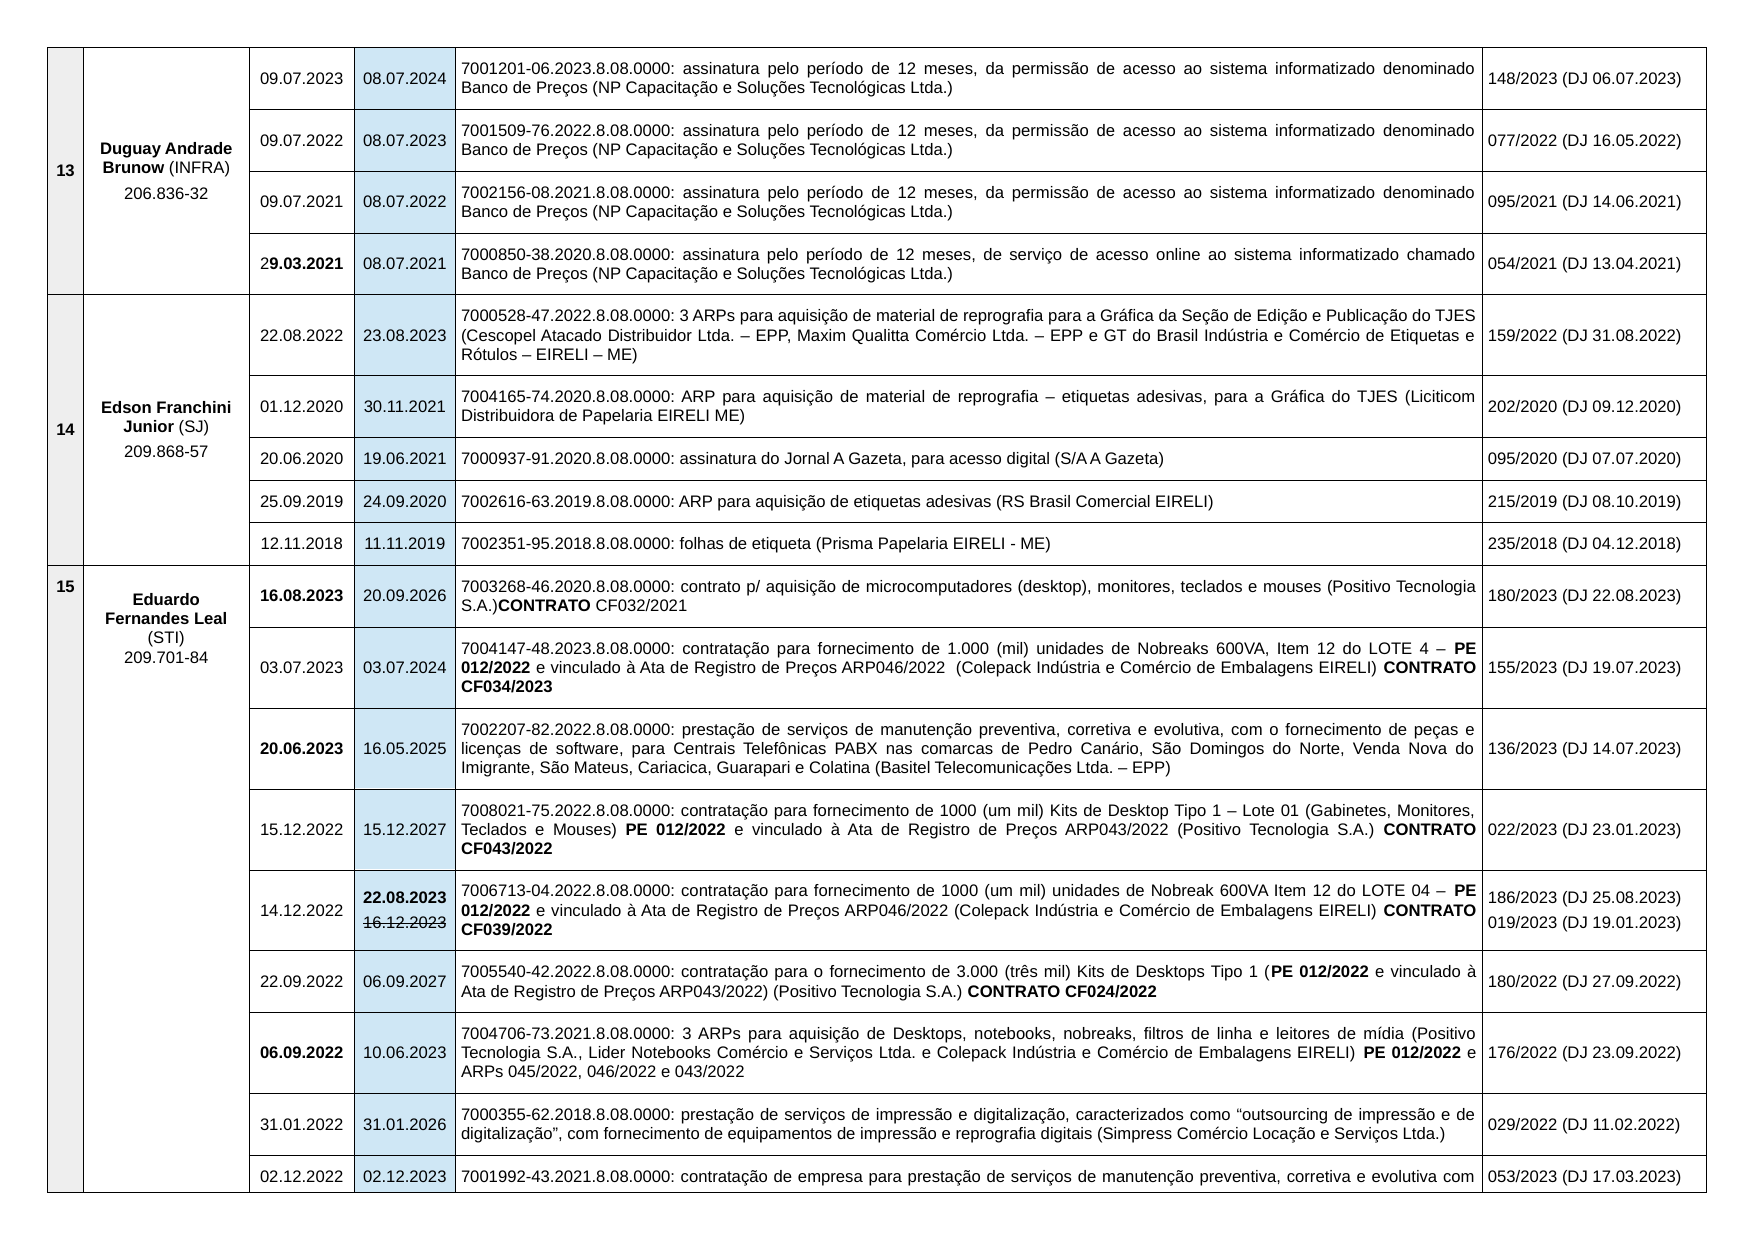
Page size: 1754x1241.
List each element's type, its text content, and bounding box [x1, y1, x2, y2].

table_cell 180/2023 (DJ 22.08.2023) [1483, 566, 1706, 627]
table_cell 7004165-74.2020.8.08.0000: ARP para aquisição de material de reprografia – etiquetas adesivas, para a Gráfica do TJES (Liciticom Distribuidora de Papelaria EIRELI ME) [456, 376, 1482, 437]
table_cell 159/2022 (DJ 31.08.2022) [1483, 295, 1706, 375]
table_cell 136/2023 (DJ 14.07.2023) [1483, 709, 1706, 788]
table_cell 08.07.2023 [355, 110, 455, 171]
table_cell 08.07.2022 [355, 172, 455, 233]
table_cell 7004706-73.2021.8.08.0000: 3 ARPs para aquisição de Desktops, notebooks, nobreaks, filtros de linha e leitores de mídia (Positivo Tecnologia S.A., Lider Notebooks Comércio e Serviços Ltda. e Colepack Indústria e Comércio de Embalagens EIRELI) PE 012/2022 e ARPs 045/2022, 046/2022 e 043/2022 [456, 1013, 1482, 1093]
table_cell Eduardo Fernandes Leal (STI) 209.701-84 [84, 566, 249, 1192]
table_cell 24.09.2020 [355, 481, 455, 522]
table_cell 02.12.2022 [250, 1156, 354, 1192]
table_cell 7003268-46.2020.8.08.0000: contrato p/ aquisição de microcomputadores (desktop), monitores, teclados e mouses (Positivo Tecnologia S.A.)CONTRATO CF032/2021 [456, 566, 1482, 627]
table_cell 12.11.2018 [250, 523, 354, 565]
table_cell 7001992-43.2021.8.08.0000: contratação de empresa para prestação de serviços de manutenção preventiva, corretiva e evolutiva com [456, 1156, 1482, 1192]
table_cell 15.12.2022 [250, 790, 354, 869]
table_cell 7008021-75.2022.8.08.0000: contratação para fornecimento de 1000 (um mil) Kits de Desktop Tipo 1 – Lote 01 (Gabinetes, Monitores, Teclados e Mouses) PE 012/2022 e vinculado à Ata de Registro de Preços ARP043/2022 (Positivo Tecnologia S.A.) CONTRATO CF043/2022 [456, 790, 1482, 869]
table_cell 10.06.2023 [355, 1013, 455, 1093]
table_cell 11.11.2019 [355, 523, 455, 565]
table_cell 15.12.2027 [355, 790, 455, 869]
table_cell 13 [48, 48, 83, 294]
table_cell 06.09.2022 [250, 1013, 354, 1093]
table_cell 16.05.2025 [355, 709, 455, 788]
table_cell 7002616-63.2019.8.08.0000: ARP para aquisição de etiquetas adesivas (RS Brasil Comercial EIRELI) [456, 481, 1482, 522]
table_cell 176/2022 (DJ 23.09.2022) [1483, 1013, 1706, 1093]
table_cell 30.11.2021 [355, 376, 455, 437]
table_cell 22.08.2022 [250, 295, 354, 375]
table_cell 7000528-47.2022.8.08.0000: 3 ARPs para aquisição de material de reprografia para a Gráfica da Seção de Edição e Publicação do TJES (Cescopel Atacado Distribuidor Ltda. – EPP, Maxim Qualitta Comércio Ltda. – EPP e GT do Brasil Indústria e Comércio de Etiquetas e Rótulos – EIRELI – ME) [456, 295, 1482, 375]
table_cell Edson Franchini Junior (SJ) 209.868-57 [84, 295, 249, 565]
table_cell 148/2023 (DJ 06.07.2023) [1483, 48, 1706, 109]
table_cell 01.12.2020 [250, 376, 354, 437]
table_cell 054/2021 (DJ 13.04.2021) [1483, 234, 1706, 294]
table_cell 19.06.2021 [355, 438, 455, 480]
table_cell 7002207-82.2022.8.08.0000: prestação de serviços de manutenção preventiva, corretiva e evolutiva, com o fornecimento de peças e licenças de software, para Centrais Telefônicas PABX nas comarcas de Pedro Canário, São Domingos do Norte, Venda Nova do Imigrante, São Mateus, Cariacica, Guarapari e Colatina (Basitel Telecomunicações Ltda. – EPP) [456, 709, 1482, 788]
table_cell 02.12.2023 [355, 1156, 455, 1192]
table_cell Duguay Andrade Brunow (INFRA) 206.836-32 [84, 48, 249, 294]
table_cell 29.03.2021 [250, 234, 354, 294]
table_cell 7002351-95.2018.8.08.0000: folhas de etiqueta (Prisma Papelaria EIRELI - ME) [456, 523, 1482, 565]
table_cell 15 [48, 566, 83, 1192]
table_cell 09.07.2023 [250, 48, 354, 109]
table_cell 23.08.2023 [355, 295, 455, 375]
table_cell 186/2023 (DJ 25.08.2023) 019/2023 (DJ 19.01.2023) [1483, 871, 1706, 950]
table_cell 09.07.2021 [250, 172, 354, 233]
table_cell 7005540-42.2022.8.08.0000: contratação para o fornecimento de 3.000 (três mil) Kits de Desktops Tipo 1 (PE 012/2022 e vinculado à Ata de Registro de Preços ARP043/2022) (Positivo Tecnologia S.A.) CONTRATO CF024/2022 [456, 951, 1482, 1012]
table_cell 180/2022 (DJ 27.09.2022) [1483, 951, 1706, 1012]
table_cell 03.07.2023 [250, 628, 354, 708]
table_cell 06.09.2027 [355, 951, 455, 1012]
table_cell 077/2022 (DJ 16.05.2022) [1483, 110, 1706, 171]
table_cell 215/2019 (DJ 08.10.2019) [1483, 481, 1706, 522]
table_cell 09.07.2022 [250, 110, 354, 171]
table_cell 31.01.2026 [355, 1094, 455, 1155]
table_cell 095/2020 (DJ 07.07.2020) [1483, 438, 1706, 480]
table_cell 14 [48, 295, 83, 565]
table_cell 202/2020 (DJ 09.12.2020) [1483, 376, 1706, 437]
table_cell 029/2022 (DJ 11.02.2022) [1483, 1094, 1706, 1155]
table_cell 08.07.2021 [355, 234, 455, 294]
table_cell 22.08.2023 16.12.2023 [355, 871, 455, 950]
table_cell 7006713-04.2022.8.08.0000: contratação para fornecimento de 1000 (um mil) unidades de Nobreak 600VA Item 12 do LOTE 04 – PE 012/2022 e vinculado à Ata de Registro de Preços ARP046/2022 (Colepack Indústria e Comércio de Embalagens EIRELI) CONTRATO CF039/2022 [456, 871, 1482, 950]
table_cell 16.08.2023 [250, 566, 354, 627]
table_cell 7002156-08.2021.8.08.0000: assinatura pelo período de 12 meses, da permissão de acesso ao sistema informatizado denominado Banco de Preços (NP Capacitação e Soluções Tecnológicas Ltda.) [456, 172, 1482, 233]
table_cell 7000355-62.2018.8.08.0000: prestação de serviços de impressão e digitalização, caracterizados como “outsourcing de impressão e de digitalização”, com fornecimento de equipamentos de impressão e reprografia digitais (Simpress Comércio Locação e Serviços Ltda.) [456, 1094, 1482, 1155]
table_cell 095/2021 (DJ 14.06.2021) [1483, 172, 1706, 233]
table_cell 053/2023 (DJ 17.03.2023) [1483, 1156, 1706, 1192]
table_cell 022/2023 (DJ 23.01.2023) [1483, 790, 1706, 869]
table_cell 7000850-38.2020.8.08.0000: assinatura pelo período de 12 meses, de serviço de acesso online ao sistema informatizado chamado Banco de Preços (NP Capacitação e Soluções Tecnológicas Ltda.) [456, 234, 1482, 294]
table_cell 7001509-76.2022.8.08.0000: assinatura pelo período de 12 meses, da permissão de acesso ao sistema informatizado denominado Banco de Preços (NP Capacitação e Soluções Tecnológicas Ltda.) [456, 110, 1482, 171]
table_cell 08.07.2024 [355, 48, 455, 109]
table_cell 7000937-91.2020.8.08.0000: assinatura do Jornal A Gazeta, para acesso digital (S/A A Gazeta) [456, 438, 1482, 480]
table_cell 235/2018 (DJ 04.12.2018) [1483, 523, 1706, 565]
table_cell 25.09.2019 [250, 481, 354, 522]
table_cell 14.12.2022 [250, 871, 354, 950]
table_cell 7004147-48.2023.8.08.0000: contratação para fornecimento de 1.000 (mil) unidades de Nobreaks 600VA, Item 12 do LOTE 4 – PE 012/2022 e vinculado à Ata de Registro de Preços ARP046/2022 (Colepack Indústria e Comércio de Embalagens EIRELI) CONTRATO CF034/2023 [456, 628, 1482, 708]
table_cell 155/2023 (DJ 19.07.2023) [1483, 628, 1706, 708]
table_cell 7001201-06.2023.8.08.0000: assinatura pelo período de 12 meses, da permissão de acesso ao sistema informatizado denominado Banco de Preços (NP Capacitação e Soluções Tecnológicas Ltda.) [456, 48, 1482, 109]
table_cell 20.06.2020 [250, 438, 354, 480]
table_cell 31.01.2022 [250, 1094, 354, 1155]
table_cell 03.07.2024 [355, 628, 455, 708]
table_cell 20.09.2026 [355, 566, 455, 627]
table_cell 20.06.2023 [250, 709, 354, 788]
table_cell 22.09.2022 [250, 951, 354, 1012]
